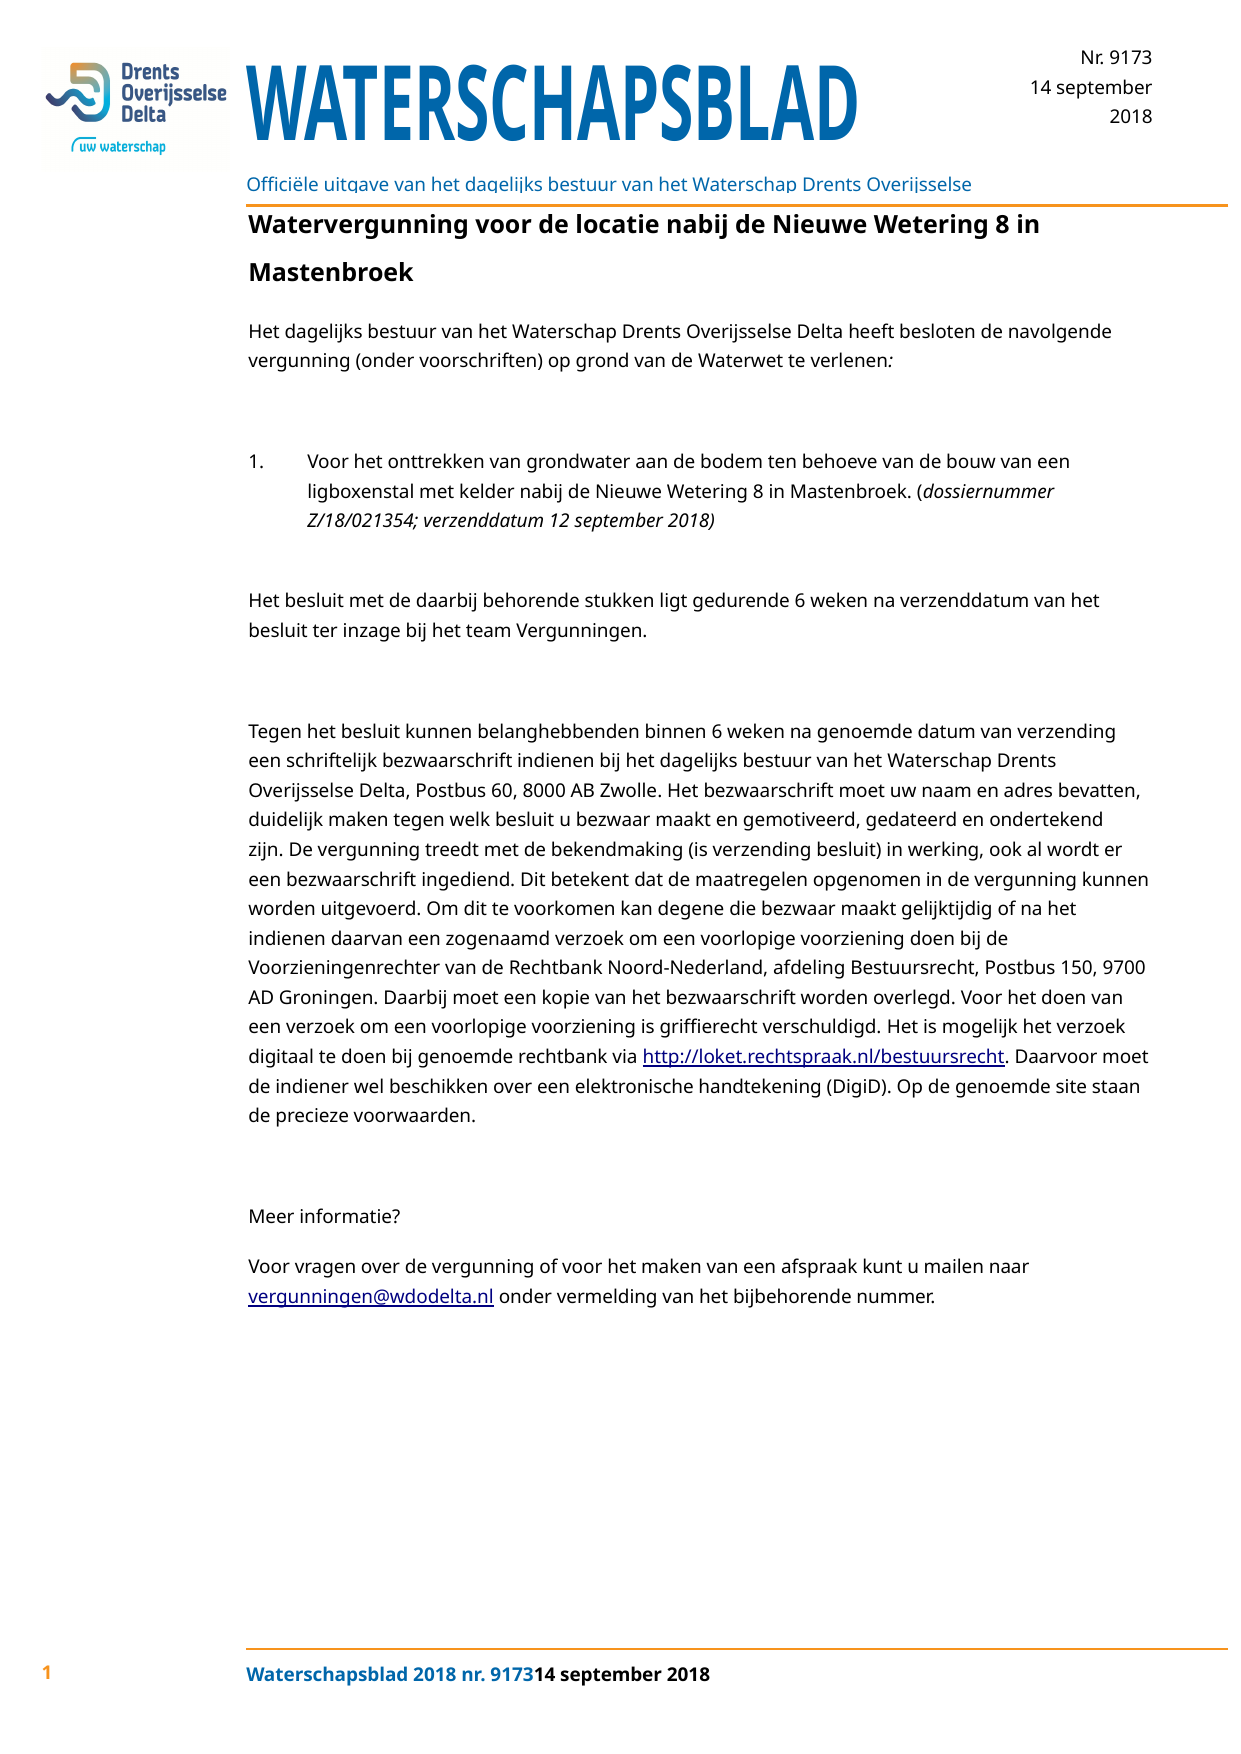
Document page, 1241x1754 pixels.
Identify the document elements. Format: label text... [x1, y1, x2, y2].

text Meer informatie? [248, 1203, 1152, 1229]
text Tegen het besluit kunnen belanghebbenden binnen 6 weken na genoemde datum van verzending een schriftelijk bezwaarschrift indienen bij het dagelijks bestuur van het Waterschap Drents Overijsselse Delta, Postbus 60, 8000 AB Zwolle. Het bezwaarschrift moet uw naam en adres bevatten, duidelijk maken tegen welk besluit u bezwaar maakt en gemotiveerd, gedateerd en ondertekend zijn. De vergunning treedt met de bekendmaking (is verzending besluit) in werking, ook al wordt er een bezwaarschrift ingediend. Dit betekent dat de maatregelen opgenomen in de vergunning kunnen worden uitgevoerd. Om dit te voorkomen kan degene die bezwaar maakt gelijktijdig of na het indienen daarvan een zogenaamd verzoek om een voorlopige voorziening doen bij de Voorzieningenrechter van de Rechtbank Noord-Nederland, afdeling Bestuursrecht, Postbus 150, 9700 AD Groningen. Daarbij moet een kopie van het bezwaarschrift worden overlegd. Voor het doen van een verzoek om een voorlopige voorziening is griffierecht verschuldigd. Het is mogelijk het verzoek digitaal te doen bij genoemde rechtbank via http://loket.rechtspraak.nl/bestuursrecht. Daarvoor moet de indiener wel beschikken over een elektronische handtekening (DigiD). Op de genoemde site staan de precieze voorwaarden. [248, 718, 1152, 1128]
text Het besluit met de daarbij behorende stukken ligt gedurende 6 weken na verzenddatum van het besluit ter inzage bij het team Vergunningen. [248, 587, 1152, 643]
text Watervergunning voor de locatie nabij de Nieuwe Wetering 8 in Mastenbroek [248, 207, 1152, 288]
text Het dagelijks bestuur van het Waterschap Drents Overijsselse Delta heeft besloten de navolgende vergunning (onder voorschriften) op grond van de Waterwet te verlenen: [248, 318, 1152, 373]
picture [41, 47, 231, 172]
text Voor vragen over de vergunning of voor het maken van een afspraak kunt u mailen naar vergunningen@wdodelta.nl onder vermelding van het bijbehorende nummer. [248, 1254, 1152, 1309]
list Voor het onttrekken van grondwater aan de bodem ten behoeve van de bouw van een ligboxenstal met kelder nabij de Nieuwe Wetering 8 in Mastenbroek. (dossiernummer Z/18/021354; verzenddatum 12 september 2018) [248, 448, 1152, 533]
